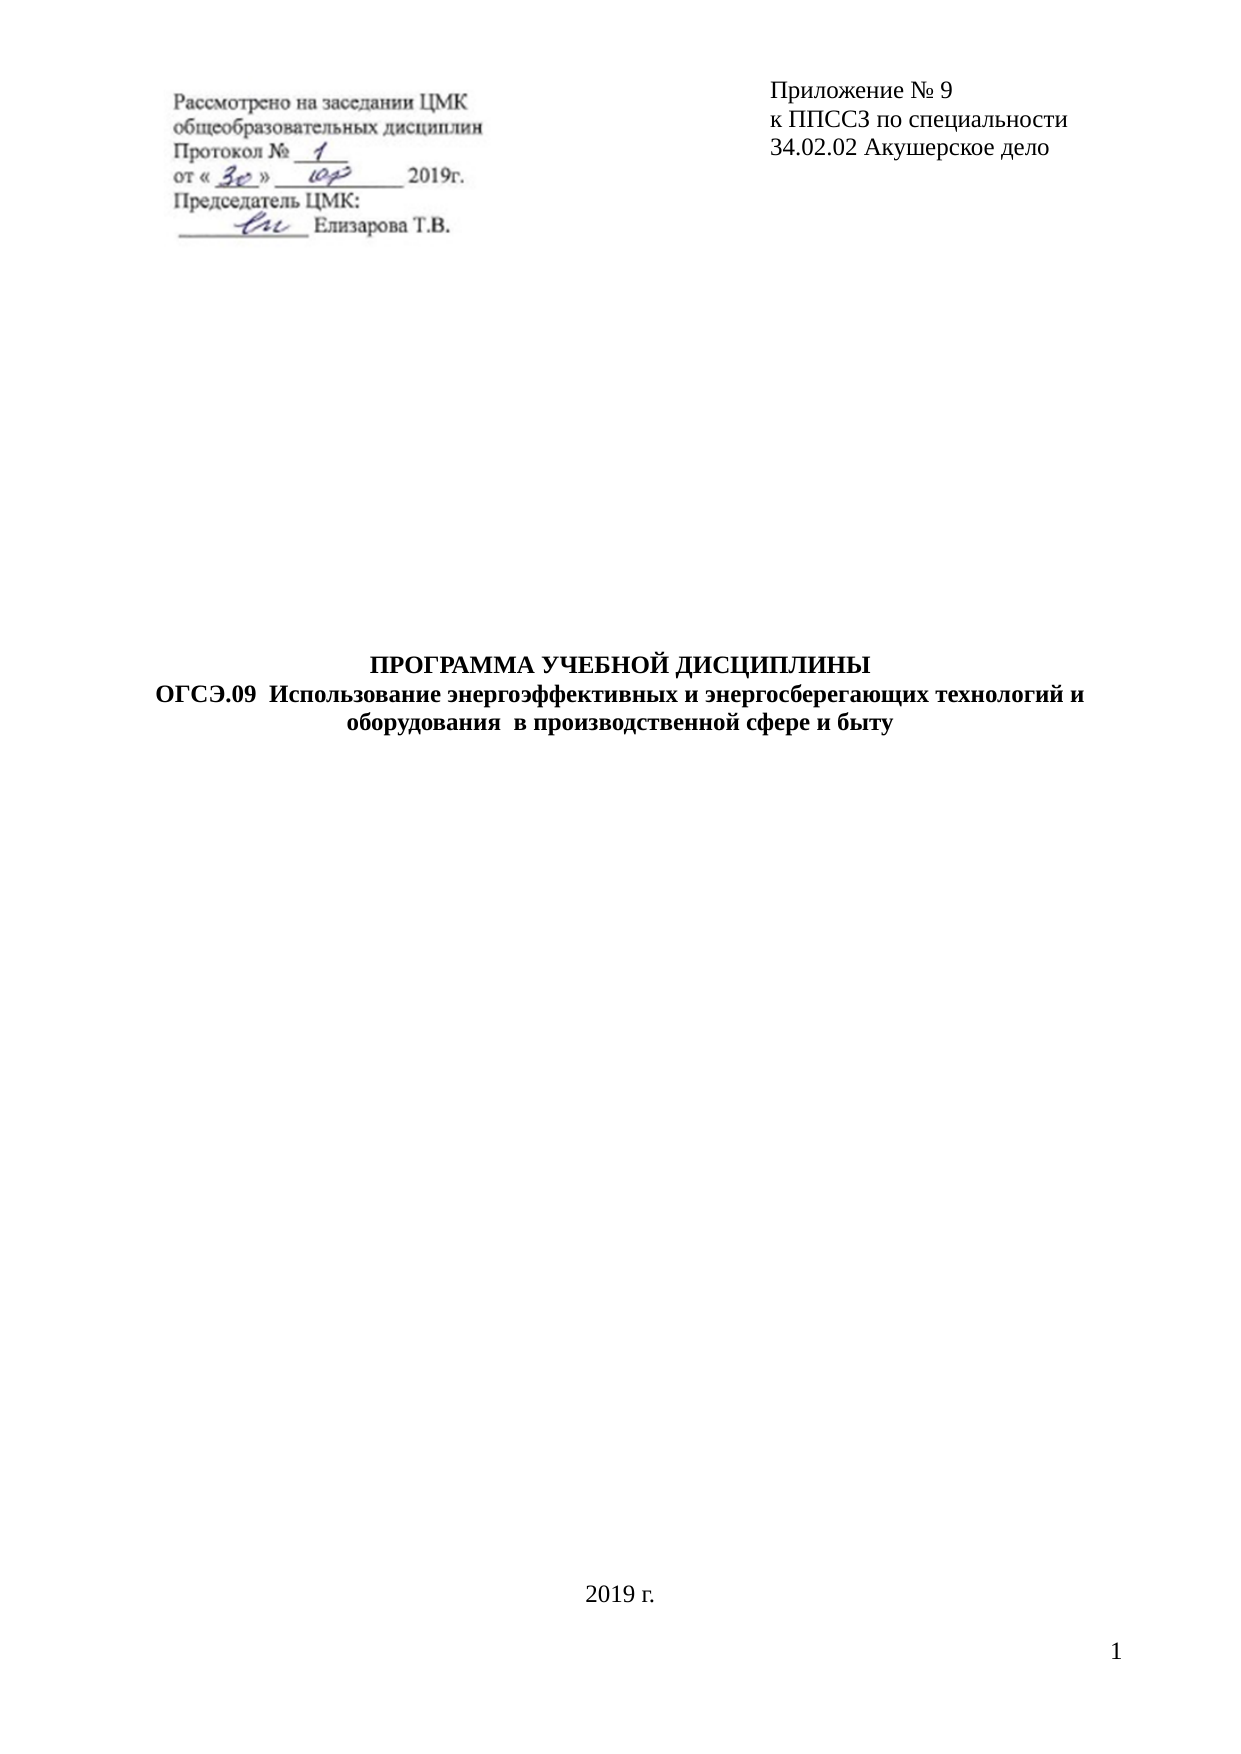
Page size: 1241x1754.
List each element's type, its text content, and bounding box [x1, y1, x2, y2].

text ПРОГРАММа УЧЕБНОЙ ДИСЦИПЛИНЫ [118, 650, 1122, 679]
table_header Приложение № 9 к ППССЗ по специальности 34.02.02 Акушерское дело [759, 75, 1104, 161]
table_header [107, 75, 758, 161]
picture [163, 76, 497, 259]
text 2019 г. [118, 1579, 1122, 1608]
text ОГСЭ.09 Использование энергоэффективных и энергосберегающих технологий и оборудования в производственной сфере и быту [118, 679, 1122, 736]
